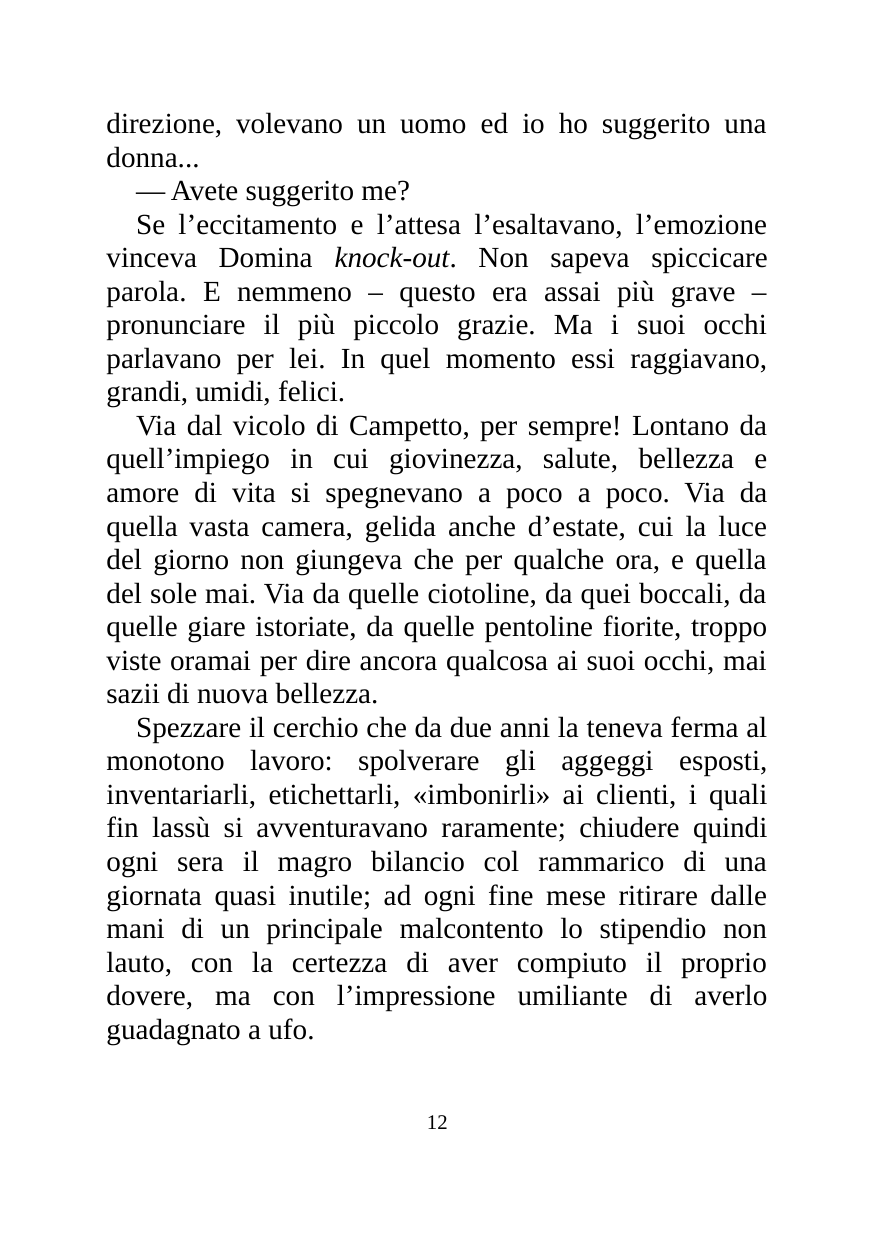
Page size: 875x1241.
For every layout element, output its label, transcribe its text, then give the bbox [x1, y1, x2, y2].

text Se l’eccitamento e l’attesa l’esaltavano, l’emozione vinceva Domina knock-out. Non sapeva spiccicare parola. E nemmeno – questo era assai più grave – pronunciare il più piccolo grazie. Ma i suoi occhi parlavano per lei. In quel momento essi raggiavano, grandi, umidi, felici. [106, 207, 768, 408]
text direzione, volevano un uomo ed io ho suggerito una donna... [106, 106, 768, 173]
text Spezzare il cerchio che da due anni la teneva ferma al monotono lavoro: spolverare gli aggeggi esposti, inventariarli, etichettarli, «imbonirli» ai clienti, i quali fin lassù si avventuravano raramente; chiudere quindi ogni sera il magro bilancio col rammarico di una giornata quasi inutile; ad ogni fine mese ritirare dalle mani di un principale malcontento lo stipendio non lauto, con la certezza di aver compiuto il proprio dovere, ma con l’impressione umiliante di averlo guadagnato a ufo. [106, 710, 768, 1045]
text — Avete suggerito me? [106, 173, 768, 207]
text Via dal vicolo di Campetto, per sempre! Lontano da quell’impiego in cui giovinezza, salute, bellezza e amore di vita si spegnevano a poco a poco. Via da quella vasta camera, gelida anche d’estate, cui la luce del giorno non giungeva che per qualche ora, e quella del sole mai. Via da quelle ciotoline, da quei boccali, da quelle giare istoriate, da quelle pentoline fiorite, troppo viste oramai per dire ancora qualcosa ai suoi occhi, mai sazii di nuova bellezza. [106, 408, 768, 710]
